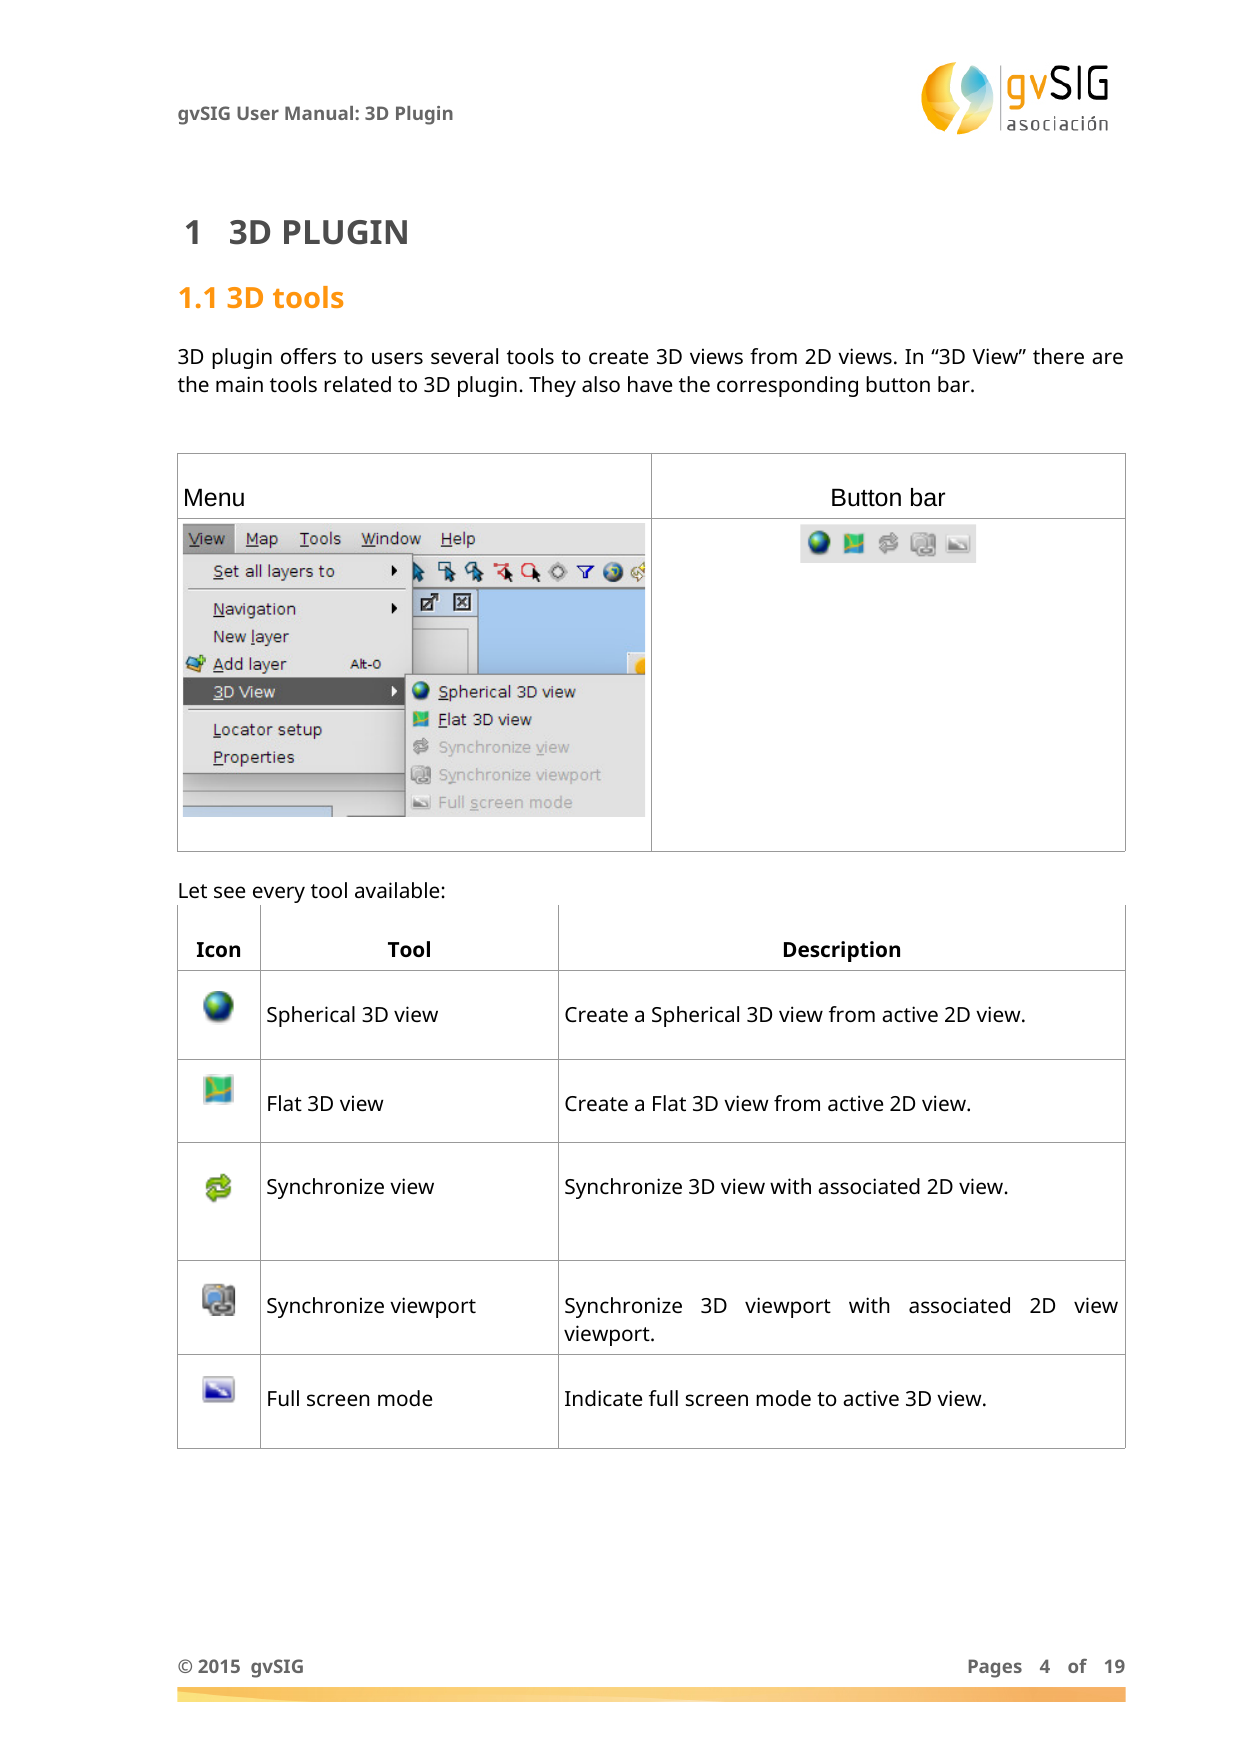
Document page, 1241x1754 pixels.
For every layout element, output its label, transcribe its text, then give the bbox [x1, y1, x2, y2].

picture [202, 1283, 236, 1316]
table_cell Create a Spherical 3D view from active 2D view. [559, 971, 1125, 1059]
text 3D plugin offers to users several tools to create 3D views from 2D views. In “3D View” there are the main tools related to 3D plugin. They also have the corresponding button bar. [177, 342, 1125, 399]
picture [202, 991, 236, 1025]
table_header Tool [261, 905, 558, 970]
subtitle 1.1 3D tools [177, 277, 1125, 317]
table_cell Create a Flat 3D view from active 2D view. [559, 1060, 1125, 1142]
subtitle 3D Plugin [183, 208, 1125, 254]
picture [202, 1172, 236, 1206]
table_cell Synchronize 3D viewport with associated 2D view viewport. [559, 1261, 1125, 1354]
table_header Description [559, 905, 1125, 970]
text Let see every tool available: [177, 876, 1125, 905]
table_cell Indicate full screen mode to active 3D view. [559, 1355, 1125, 1448]
table_cell [178, 519, 651, 851]
picture [902, 47, 1122, 148]
picture [799, 523, 977, 563]
table_cell Full screen mode [261, 1355, 558, 1448]
table_header Menu [178, 454, 651, 518]
table_cell [178, 1143, 260, 1260]
table_header Icon [178, 905, 260, 970]
table_cell [652, 519, 1125, 851]
table_cell Spherical 3D view [261, 971, 558, 1059]
table_cell [178, 1060, 260, 1142]
picture [177, 1687, 1126, 1702]
table_cell Synchronize view [261, 1143, 558, 1260]
picture [202, 1373, 236, 1407]
table_cell [178, 1355, 260, 1448]
table_cell [178, 1261, 260, 1354]
table_cell Synchronize viewport [261, 1261, 558, 1354]
picture [182, 523, 646, 817]
table_cell Synchronize 3D view with associated 2D view. [559, 1143, 1125, 1260]
table_cell Flat 3D view [261, 1060, 558, 1142]
table_cell [178, 971, 260, 1059]
picture [202, 1073, 236, 1107]
table_header Button bar [652, 454, 1125, 518]
